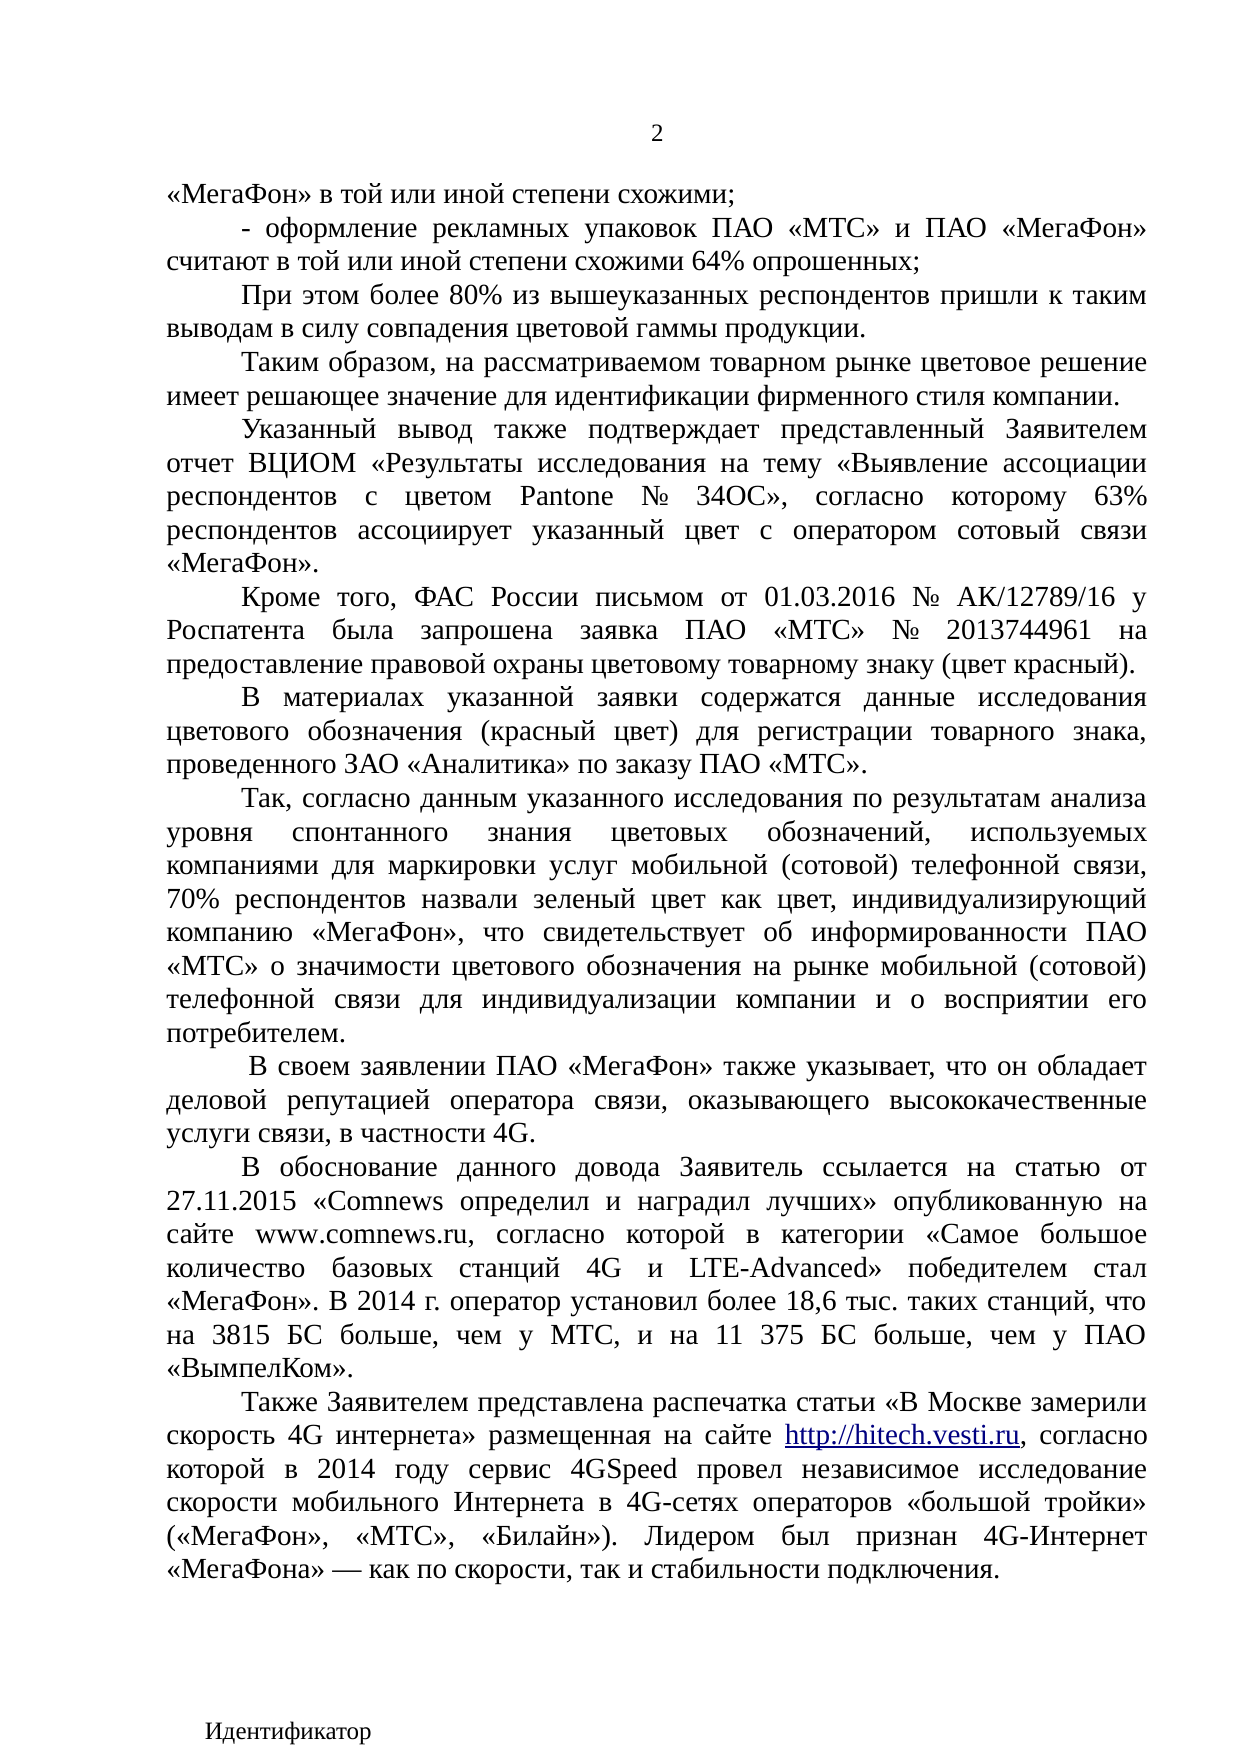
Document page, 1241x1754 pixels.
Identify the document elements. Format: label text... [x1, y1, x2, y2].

text В материалах указанной заявки содержатся данные исследования цветового обозначения (красный цвет) для регистрации товарного знака, проведенного ЗАО «Аналитика» по заказу ПАО «МТС». [166, 679, 1148, 780]
text Кроме того, ФАС России письмом от 01.03.2016 № АК/12789/16 у Роспатента была запрошена заявка ПАО «МТС» № 2013744961 на предоставление правовой охраны цветовому товарному знаку (цвет красный). [166, 579, 1148, 679]
text - оформление рекламных упаковок ПАО «МТС» и ПАО «МегаФон» считают в той или иной степени схожими 64% опрошенных; [166, 210, 1148, 277]
text «МегаФон» в той или иной степени схожими; [166, 176, 1148, 210]
text В своем заявлении ПАО «МегаФон» также указывает, что он обладает деловой репутацией оператора связи, оказывающего высококачественные услуги связи, в частности 4G. [166, 1048, 1148, 1149]
text При этом более 80% из вышеуказанных респондентов пришли к таким выводам в силу совпадения цветовой гаммы продукции. [166, 277, 1148, 344]
text Таким образом, на рассматриваемом товарном рынке цветовое решение имеет решающее значение для идентификации фирменного стиля компании. [166, 344, 1148, 411]
text Указанный вывод также подтверждает представленный Заявителем отчет ВЦИОМ «Результаты исследования на тему «Выявление ассоциации респондентов с цветом Pantone № 34OC», согласно которому 63% респондентов ассоциирует указанный цвет с оператором сотовый связи «МегаФон». [166, 411, 1148, 579]
text Так, согласно данным указанного исследования по результатам анализа уровня спонтанного знания цветовых обозначений, используемых компаниями для маркировки услуг мобильной (сотовой) телефонной связи, 70% респондентов назвали зеленый цвет как цвет, индивидуализирующий компанию «МегаФон», что свидетельствует об информированности ПАО «МТС» о значимости цветового обозначения на рынке мобильной (сотовой) телефонной связи для индивидуализации компании и о восприятии его потребителем. [166, 780, 1148, 1048]
text Также Заявителем представлена распечатка статьи «В Москве замерили скорость 4G интернета» размещенная на сайте http://hitech.vesti.ru, согласно которой в 2014 году сервис 4GSpeed провел независимое исследование скорости мобильного Интернета в 4G-сетях операторов «большой тройки» («МегаФон», «МТС», «Билайн»). Лидером был признан 4G-Интернет «МегаФона» — как по скорости, так и стабильности подключения. [166, 1384, 1148, 1585]
text В обоснование данного довода Заявитель ссылается на статью от 27.11.2015 «Comnews определил и наградил лучших» опубликованную на сайте www.comnews.ru, согласно которой в категории «Самое большое количество базовых станций 4G и LTE-Advanced» победителем стал «МегаФон». В 2014 г. оператор установил более 18,6 тыс. таких станций, что на 3815 БС больше, чем у МТС, и на 11 375 БС больше, чем у ПАО «ВымпелКом». [166, 1149, 1148, 1384]
